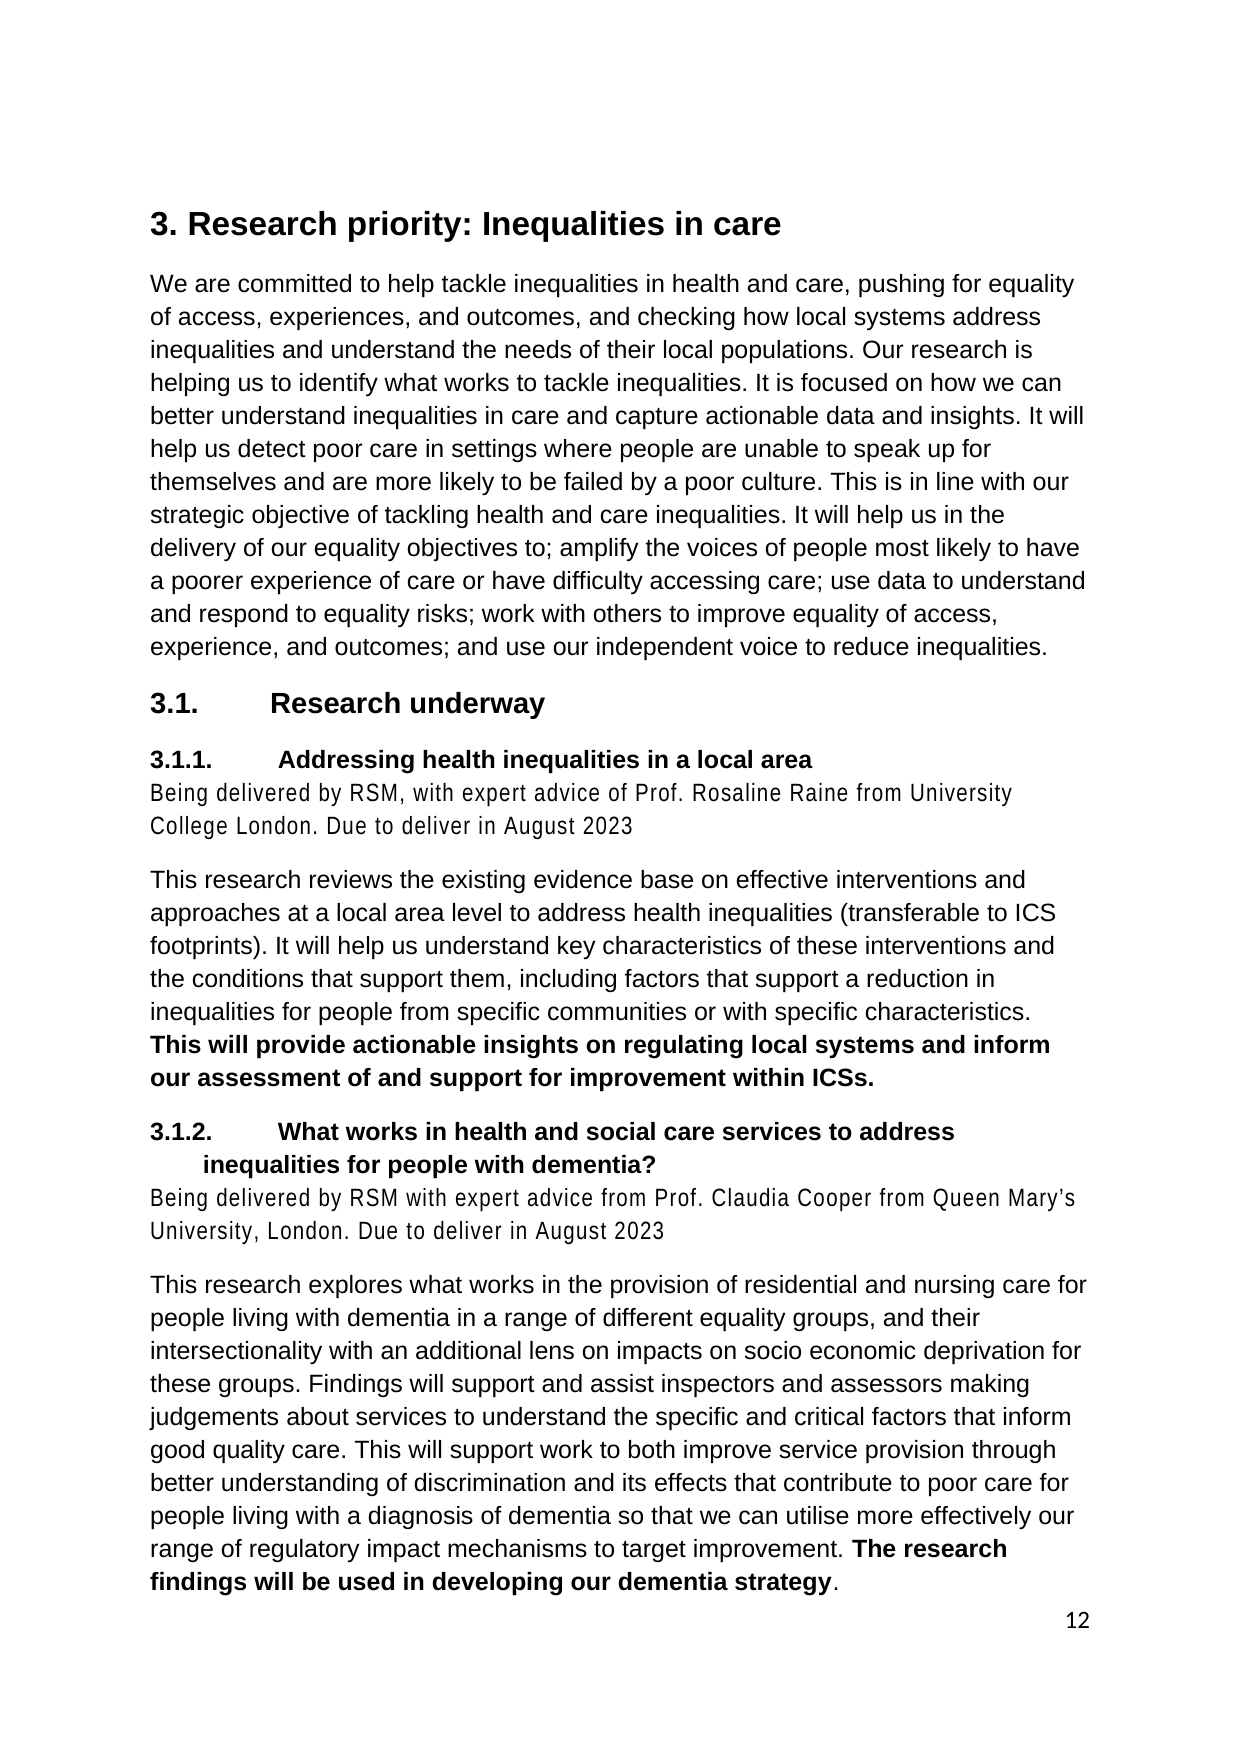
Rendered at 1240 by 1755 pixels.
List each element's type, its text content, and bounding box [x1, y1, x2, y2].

list Addressing health inequalities in a local area [150, 745, 1089, 774]
list Research priority: Inequalities in care [150, 204, 1089, 242]
text Being delivered by RSM, with expert advice of Prof. Rosaline Raine from University College London. Due to deliver in August 2023 [150, 778, 1089, 840]
text Being delivered by RSM with expert advice from Prof. Claudia Cooper from Queen Mary’s University, London. Due to deliver in August 2023 [150, 1183, 1089, 1244]
text We are committed to help tackle inequalities in health and care, pushing for equality of access, experiences, and outcomes, and checking how local systems address inequalities and understand the needs of their local populations. Our research is helping us to identify what works to tackle inequalities. It is focused on how we can better understand inequalities in care and capture actionable data and insights. It will help us detect poor care in settings where people are unable to speak up for themselves and are more likely to be failed by a poor culture. This is in line with our strategic objective of tackling health and care inequalities. It will help us in the delivery of our equality objectives to; amplify the voices of people most likely to have a poorer experience of care or have difficulty accessing care; use data to understand and respond to equality risks; work with others to improve equality of access, experience, and outcomes; and use our independent voice to reduce inequalities. [150, 269, 1089, 661]
list Research underway [150, 686, 1089, 719]
text This research reviews the existing evidence base on effective interventions and approaches at a local area level to address health inequalities (transferable to ICS footprints). It will help us understand key characteristics of these interventions and the conditions that support them, including factors that support a reduction in inequalities for people from specific communities or with specific characteristics. This will provide actionable insights on regulating local systems and inform our assessment of and support for improvement within ICSs. [150, 865, 1089, 1092]
text This research explores what works in the provision of residential and nursing care for people living with dementia in a range of different equality groups, and their intersectionality with an additional lens on impacts on socio economic deprivation for these groups. Findings will support and assist inspectors and assessors making judgements about services to understand the specific and critical factors that inform good quality care. This will support work to both improve service provision through better understanding of discrimination and its effects that contribute to poor care for people living with a diagnosis of dementia so that we can utilise more effectively our range of regulatory impact mechanisms to target improvement. The research findings will be used in developing our dementia strategy. [150, 1270, 1089, 1596]
list What works in health and social care services to address inequalities for people with dementia? [150, 1117, 1089, 1179]
